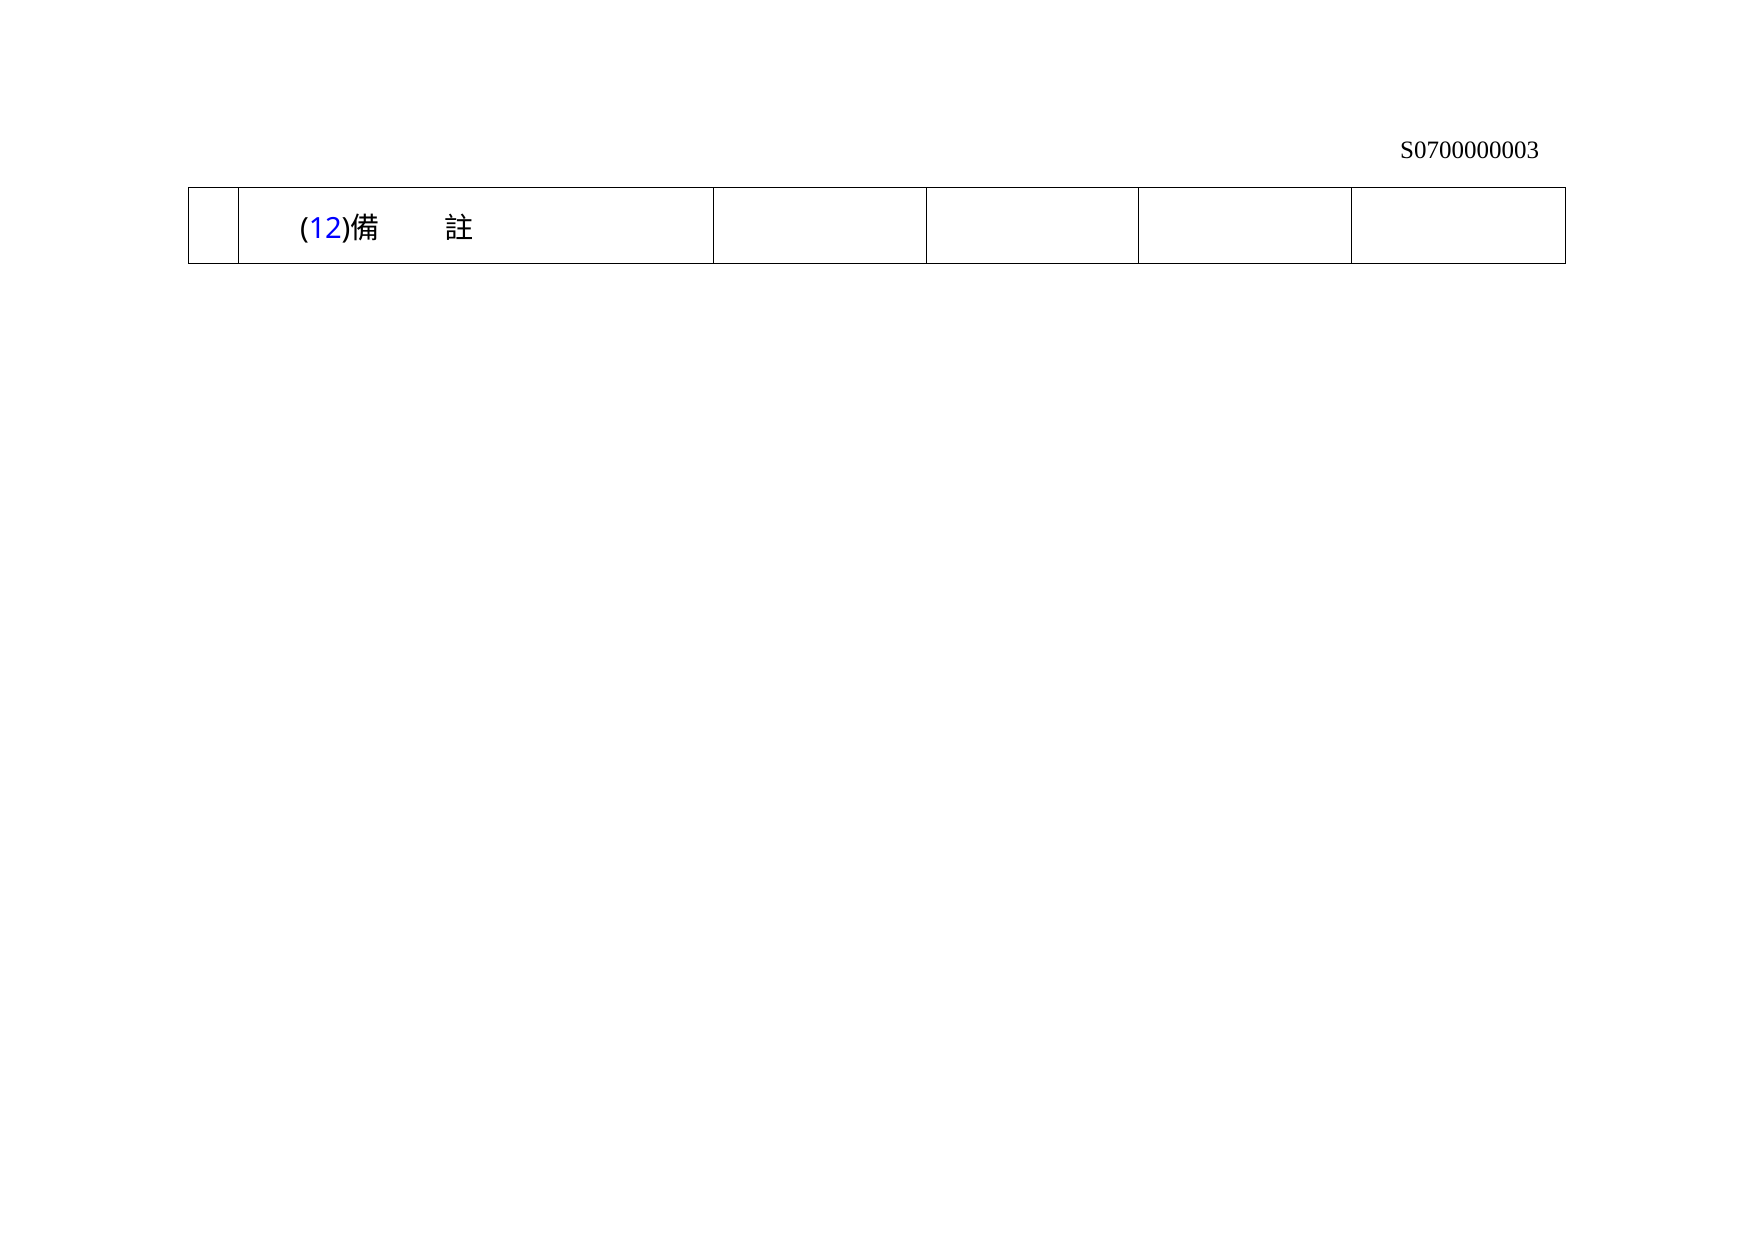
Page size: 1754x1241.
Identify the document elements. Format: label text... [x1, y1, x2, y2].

table_cell [1352, 188, 1565, 263]
table_cell [927, 188, 1138, 263]
table_cell (12)備 註 [239, 188, 713, 263]
table_cell [714, 188, 926, 263]
table_cell [189, 188, 238, 263]
table_cell [1139, 188, 1351, 263]
